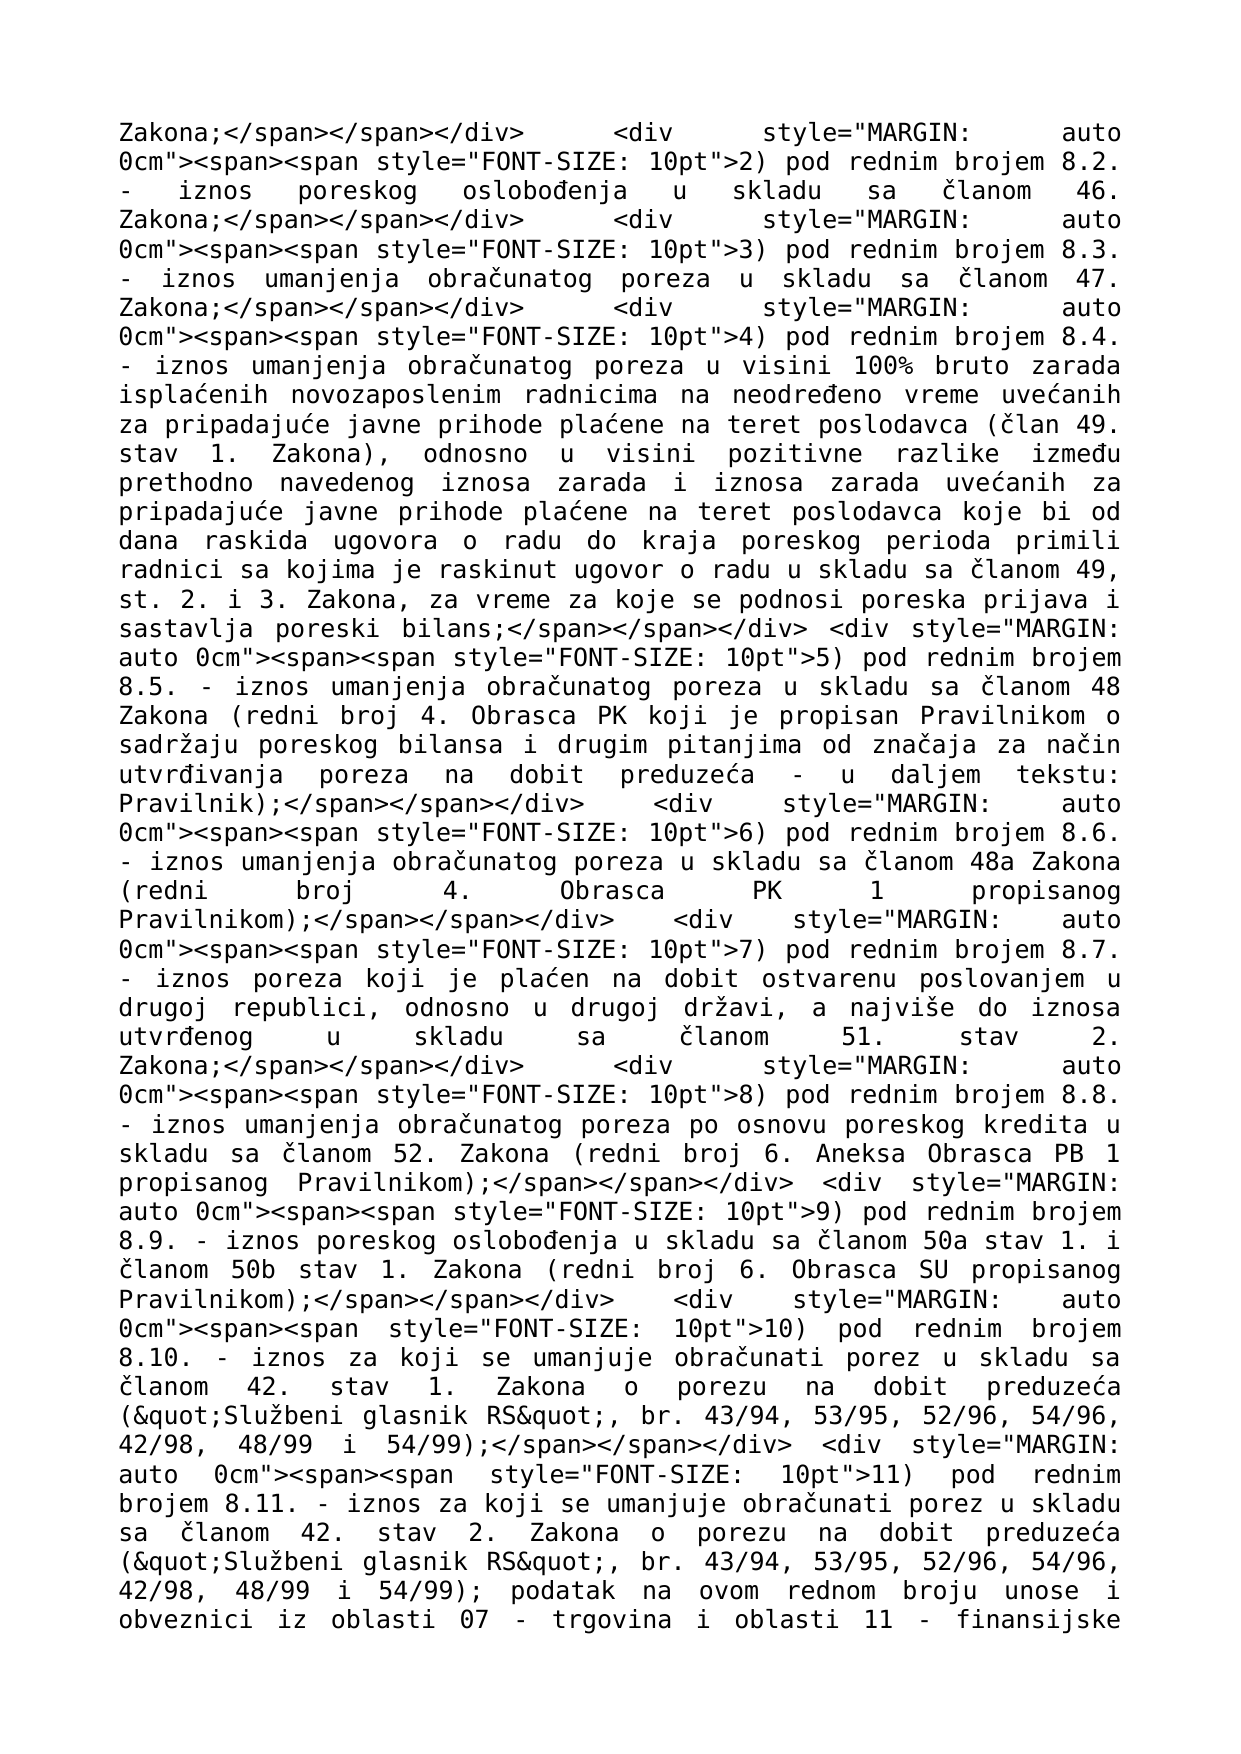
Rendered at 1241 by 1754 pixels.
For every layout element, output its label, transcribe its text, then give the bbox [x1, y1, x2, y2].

text Zakona;</span></span></div> <div style="MARGIN: auto 0cm"><span><span style="FONT-SIZE: 10pt">2) pod rednim brojem 8.2. - iznos poreskog oslobođenja u skladu sa članom 46. Zakona;</span></span></div> <div style="MARGIN: auto 0cm"><span><span style="FONT-SIZE: 10pt">3) pod rednim brojem 8.3. - iznos umanjenja obračunatog poreza u skladu sa članom 47. Zakona;</span></span></div> <div style="MARGIN: auto 0cm"><span><span style="FONT-SIZE: 10pt">4) pod rednim brojem 8.4. - iznos umanjenja obračunatog poreza u visini 100% bruto zarada isplaćenih novozaposlenim radnicima na neodređeno vreme uvećanih za pripadajuće javne prihode plaćene na teret poslodavca (član 49. stav 1. Zakona), odnosno u visini pozitivne razlike između prethodno navedenog iznosa zarada i iznosa zarada uvećanih za pripadajuće javne prihode plaćene na teret poslodavca koje bi od dana raskida ugovora o radu do kraja poreskog perioda primili radnici sa kojima je raskinut ugovor o radu u skladu sa članom 49, st. 2. i 3. Zakona, za vreme za koje se podnosi poreska prijava i sastavlja poreski bilans;</span></span></div> <div style="MARGIN: auto 0cm"><span><span style="FONT-SIZE: 10pt">5) pod rednim brojem 8.5. - iznos umanjenja obračunatog poreza u skladu sa članom 48 Zakona (redni broj 4. Obrasca PK koji je propisan Pravilnikom o sadržaju poreskog bilansa i drugim pitanjima od značaja za način utvrđivanja poreza na dobit preduzeća - u daljem tekstu: Pravilnik);</span></span></div> <div style="MARGIN: auto 0cm"><span><span style="FONT-SIZE: 10pt">6) pod rednim brojem 8.6. - iznos umanjenja obračunatog poreza u skladu sa članom 48a Zakona (redni broj 4. Obrasca PK 1 propisanog Pravilnikom);</span></span></div> <div style="MARGIN: auto 0cm"><span><span style="FONT-SIZE: 10pt">7) pod rednim brojem 8.7. - iznos poreza koji je plaćen na dobit ostvarenu poslovanjem u drugoj republici, odnosno u drugoj državi, a najviše do iznosa utvrđenog u skladu sa članom 51. stav 2. Zakona;</span></span></div> <div style="MARGIN: auto 0cm"><span><span style="FONT-SIZE: 10pt">8) pod rednim brojem 8.8. - iznos umanjenja obračunatog poreza po osnovu poreskog kredita u skladu sa članom 52. Zakona (redni broj 6. Aneksa Obrasca PB 1 propisanog Pravilnikom);</span></span></div> <div style="MARGIN: auto 0cm"><span><span style="FONT-SIZE: 10pt">9) pod rednim brojem 8.9. - iznos poreskog oslobođenja u skladu sa članom 50a stav 1. i članom 50b stav 1. Zakona (redni broj 6. Obrasca SU propisanog Pravilnikom);</span></span></div> <div style="MARGIN: auto 0cm"><span><span style="FONT-SIZE: 10pt">10) pod rednim brojem 8.10. - iznos za koji se umanjuje obračunati porez u skladu sa članom 42. stav 1. Zakona o porezu na dobit preduzeća (&quot;Službeni glasnik RS&quot;, br. 43/94, 53/95, 52/96, 54/96, 42/98, 48/99 i 54/99);</span></span></div> <div style="MARGIN: auto 0cm"><span><span style="FONT-SIZE: 10pt">11) pod rednim brojem 8.11. - iznos za koji se umanjuje obračunati porez u skladu sa članom 42. stav 2. Zakona o porezu na dobit preduzeća (&quot;Službeni glasnik RS&quot;, br. 43/94, 53/95, 52/96, 54/96, 42/98, 48/99 i 54/99); podatak na ovom rednom broju unose i obveznici iz oblasti 07 - trgovina i oblasti 11 - finansijske [118, 118, 1122, 1635]
